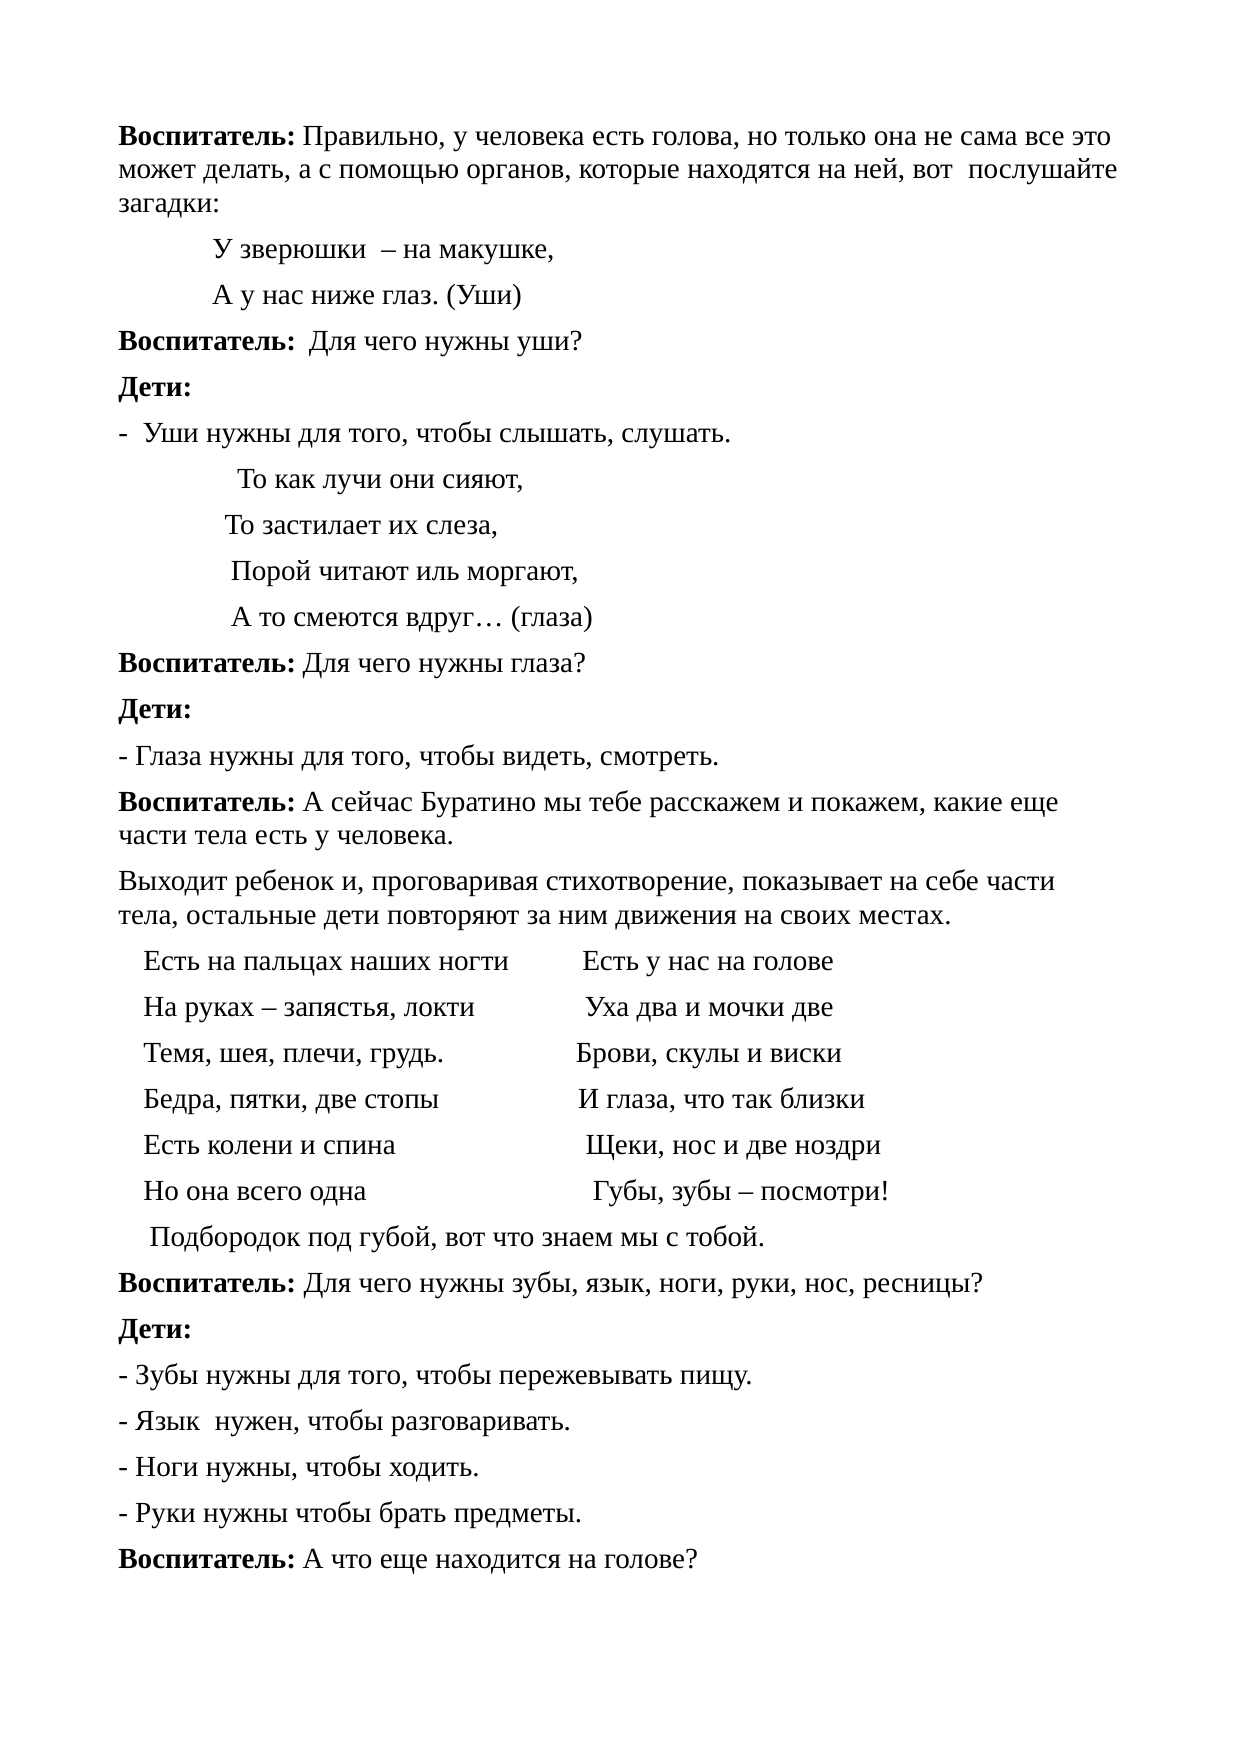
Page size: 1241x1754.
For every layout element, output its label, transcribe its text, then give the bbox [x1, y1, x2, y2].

text Дети: [118, 692, 1122, 725]
text Воспитатель: Правильно, у человека есть голова, но только она не сама все это может делать, а с помощью органов, которые находятся на ней, вот послушайте загадки: [118, 118, 1122, 219]
text Темя, шея, плечи, грудь. Брови, скулы и виски [118, 1035, 1122, 1068]
text А у нас ниже глаз. (Уши) [118, 277, 1122, 311]
text На руках – запястья, локти Уха два и мочки две [118, 989, 1122, 1022]
text Выходит ребенок и, проговаривая стихотворение, показывает на себе части тела, остальные дети повторяют за ним движения на своих местах. [118, 863, 1122, 930]
text Дети: [118, 1311, 1122, 1345]
text - Язык нужен, чтобы разговаривать. [118, 1403, 1122, 1437]
text Дети: [118, 369, 1122, 403]
text Воспитатель: Для чего нужны зубы, язык, ноги, руки, нос, ресницы? [118, 1265, 1122, 1299]
text У зверюшки – на макушке, [118, 231, 1122, 265]
text Воспитатель: Для чего нужны глаза? [118, 646, 1122, 679]
text Бедра, пятки, две стопы И глаза, что так близки [118, 1081, 1122, 1114]
text - Ноги нужны, чтобы ходить. [118, 1449, 1122, 1483]
text - Зубы нужны для того, чтобы пережевывать пищу. [118, 1357, 1122, 1391]
text - Руки нужны чтобы брать предметы. [118, 1495, 1122, 1529]
text Порой читают иль моргают, [118, 553, 1122, 587]
text То застилает их слеза, [118, 507, 1122, 541]
text Воспитатель: А что еще находится на голове? [118, 1541, 1122, 1575]
text Подбородок под губой, вот что знаем мы с тобой. [118, 1219, 1122, 1253]
text - Глаза нужны для того, чтобы видеть, смотреть. [118, 738, 1122, 771]
text Воспитатель: Для чего нужны уши? [118, 323, 1122, 357]
text Воспитатель: А сейчас Буратино мы тебе расскажем и покажем, какие еще части тела есть у человека. [118, 784, 1122, 851]
text - Уши нужны для того, чтобы слышать, слушать. [118, 415, 1122, 449]
text Есть на пальцах наших ногти Есть у нас на голове [118, 943, 1122, 976]
text А то смеются вдруг… (глаза) [118, 599, 1122, 633]
text Есть колени и спина Щеки, нос и две ноздри [118, 1127, 1122, 1161]
text То как лучи они сияют, [118, 461, 1122, 495]
text Но она всего одна Губы, зубы – посмотри! [118, 1173, 1122, 1207]
